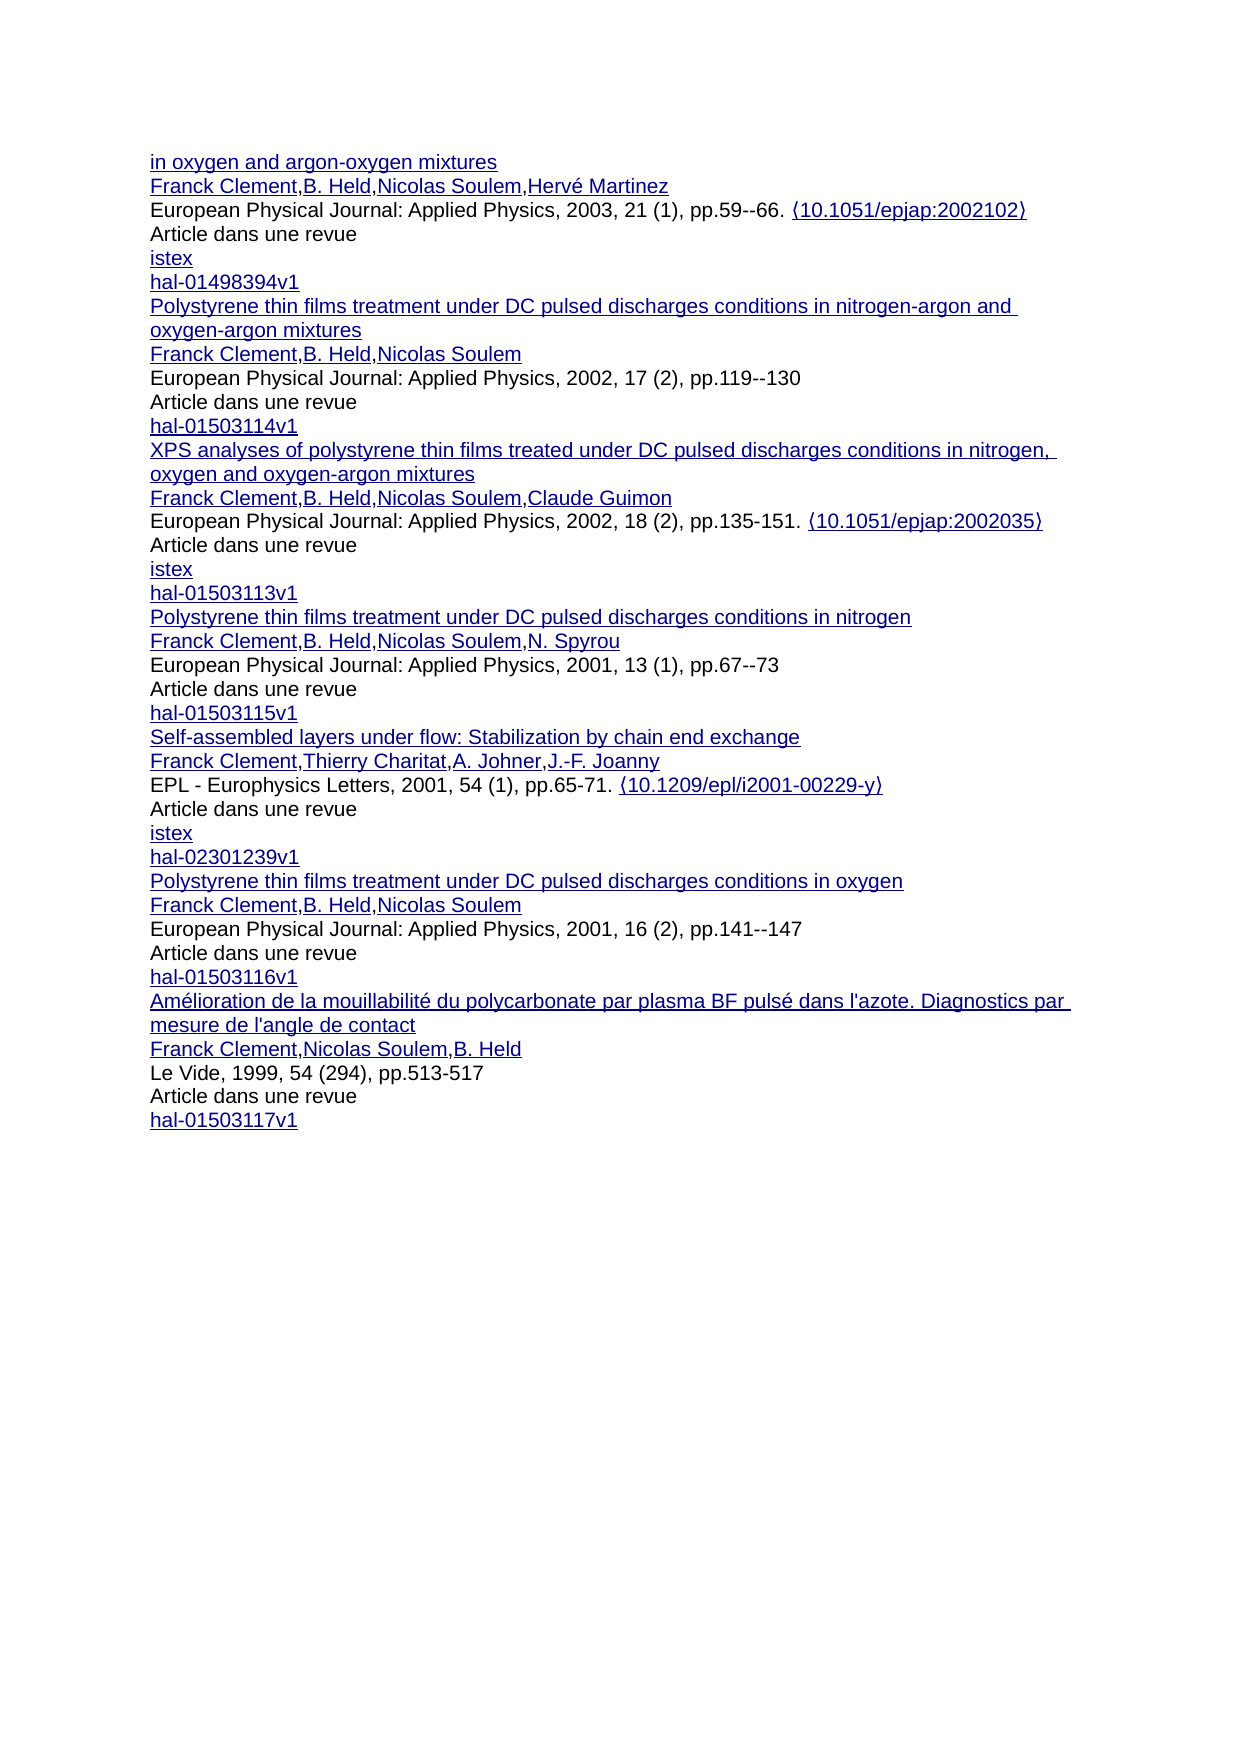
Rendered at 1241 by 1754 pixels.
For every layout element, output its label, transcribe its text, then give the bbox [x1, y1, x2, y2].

table_cell Polystyrene thin films treatment under DC pulsed discharges conditions in nitrogen-argon and oxygen-argon mixtures Franck Clement,B. Held,Nicolas Soulem European Physical Journal: Applied Physics, 2002, 17 (2), pp.119--130 Article dans une revue hal-01503114v1 [150, 294, 1090, 437]
table_cell XPS analyses of polystyrene thin films treated under DC pulsed discharges conditions in nitrogen, oxygen and oxygen-argon mixtures Franck Clement,B. Held,Nicolas Soulem,Claude Guimon European Physical Journal: Applied Physics, 2002, 18 (2), pp.135-151. ⟨10.1051/epjap:2002035⟩ Article dans une revue istex hal-01503113v1 [150, 438, 1090, 605]
table_cell Self-assembled layers under flow: Stabilization by chain end exchange Franck Clement,Thierry Charitat,A. Johner,J.-F. Joanny EPL - Europhysics Letters, 2001, 54 (1), pp.65-71. ⟨10.1209/epl/i2001-00229-y⟩ Article dans une revue istex hal-02301239v1 [150, 725, 1090, 869]
table_cell Polystyrene thin films treatment under DC pulsed discharges conditions in nitrogen Franck Clement,B. Held,Nicolas Soulem,N. Spyrou European Physical Journal: Applied Physics, 2001, 13 (1), pp.67--73 Article dans une revue hal-01503115v1 [150, 605, 1090, 725]
table_cell A study on the aging process of polystyrene thin films treated under DC pulsed discharges conditions in oxygen and argon-oxygen mixtures Franck Clement,B. Held,Nicolas Soulem,Hervé Martinez European Physical Journal: Applied Physics, 2003, 21 (1), pp.59--66. ⟨10.1051/epjap:2002102⟩ Article dans une revue istex hal-01498394v1 [150, 150, 1090, 294]
table_cell Polystyrene thin films treatment under DC pulsed discharges conditions in oxygen Franck Clement,B. Held,Nicolas Soulem European Physical Journal: Applied Physics, 2001, 16 (2), pp.141--147 Article dans une revue hal-01503116v1 [150, 869, 1090, 988]
table_cell Amélioration de la mouillabilité du polycarbonate par plasma BF pulsé dans l'azote. Diagnostics par mesure de l'angle de contact Franck Clement,Nicolas Soulem,B. Held Le Vide, 1999, 54 (294), pp.513-517 Article dans une revue hal-01503117v1 [150, 989, 1090, 1132]
